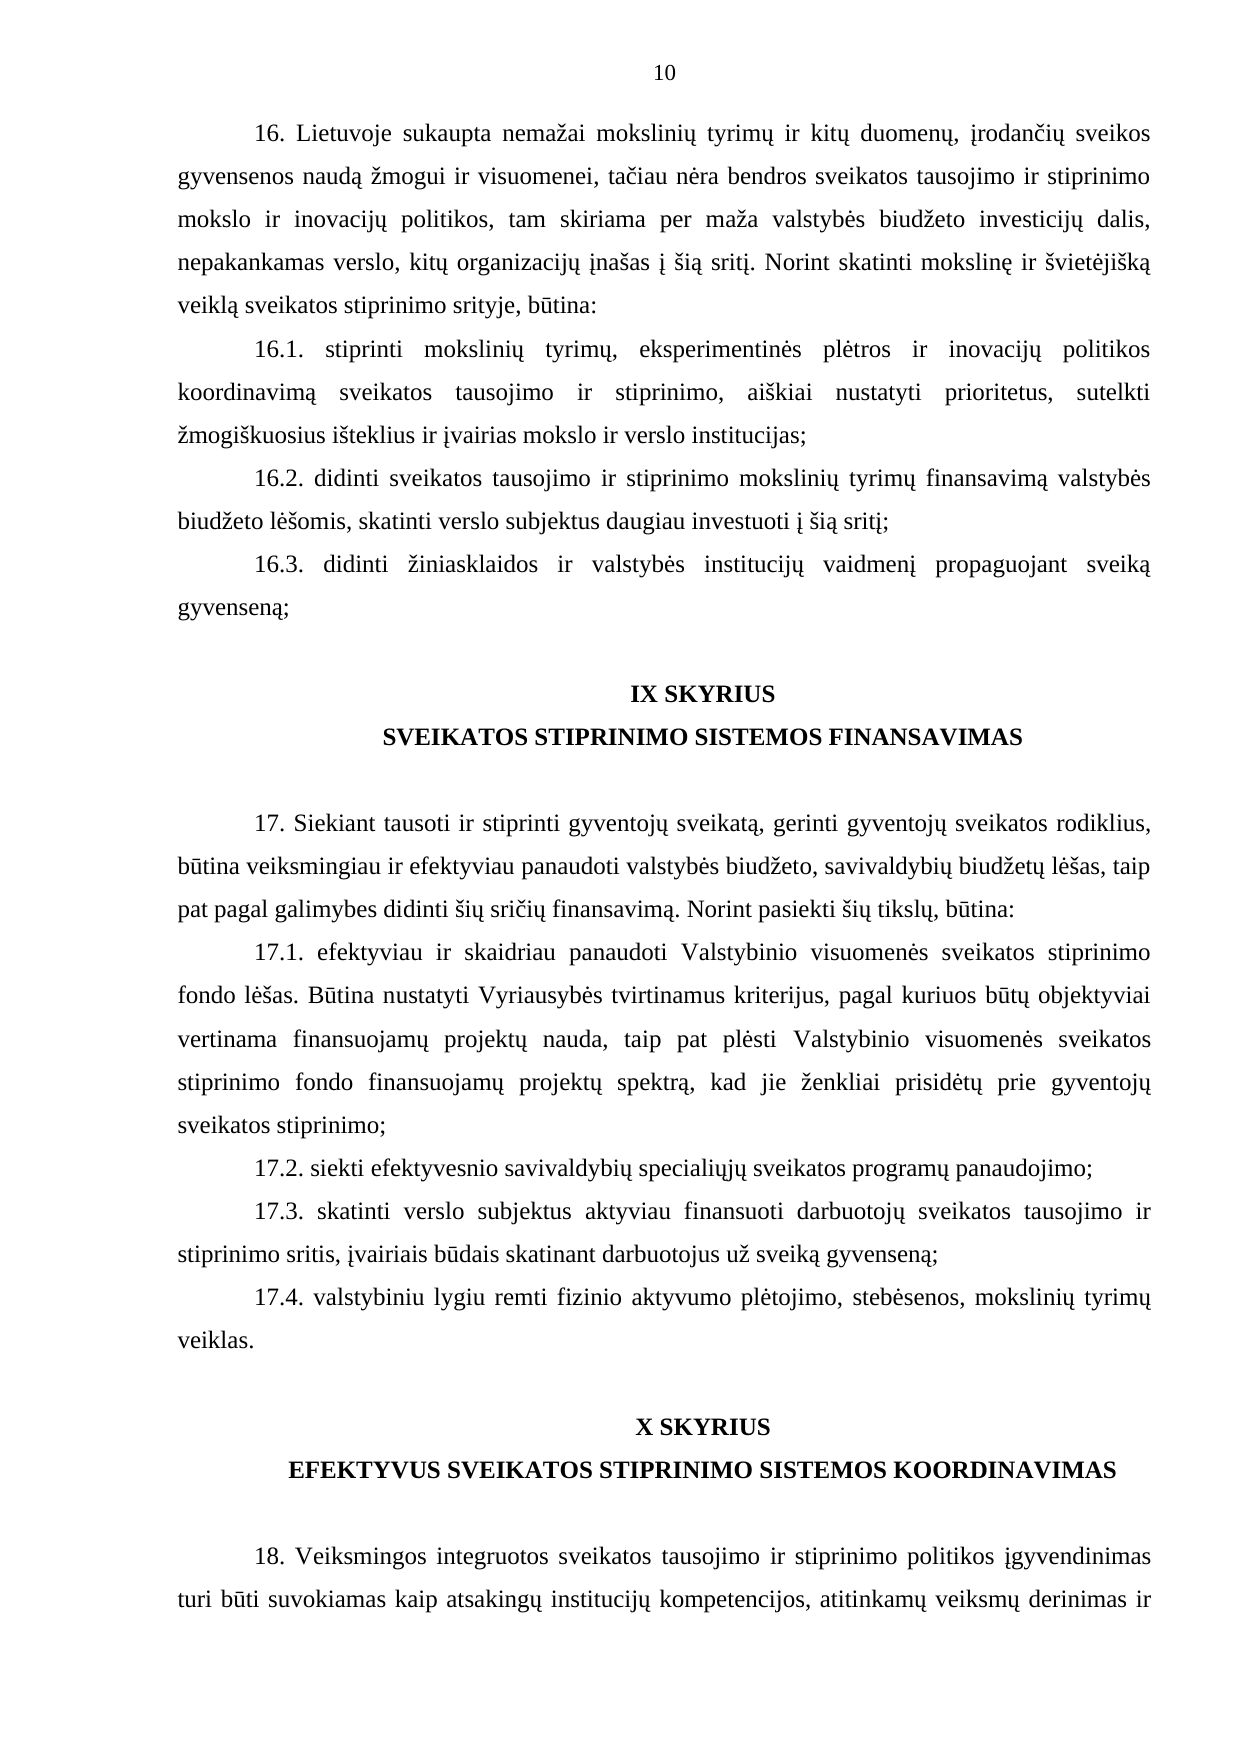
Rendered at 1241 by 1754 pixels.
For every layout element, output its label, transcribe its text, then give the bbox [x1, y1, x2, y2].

text 16. Lietuvoje sukaupta nemažai mokslinių tyrimų ir kitų duomenų, įrodančių sveikos gyvensenos naudą žmogui ir visuomenei, tačiau nėra bendros sveikatos tausojimo ir stiprinimo mokslo ir inovacijų politikos, tam skiriama per maža valstybės biudžeto investicijų dalis, nepakankamas verslo, kitų organizacijų įnašas į šią sritį. Norint skatinti mokslinę ir švietėjišką veiklą sveikatos stiprinimo srityje, būtina: [177, 118, 1152, 319]
text 17.1. efektyviau ir skaidriau panaudoti Valstybinio visuomenės sveikatos stiprinimo fondo lėšas. Būtina nustatyti Vyriausybės tvirtinamus kriterijus, pagal kuriuos būtų objektyviai vertinama finansuojamų projektų nauda, taip pat plėsti Valstybinio visuomenės sveikatos stiprinimo fondo finansuojamų projektų spektrą, kad jie ženkliai prisidėtų prie gyventojų sveikatos stiprinimo; [177, 937, 1152, 1139]
text 16.3. didinti žiniasklaidos ir valstybės institucijų vaidmenį propaguojant sveiką gyvenseną; [177, 549, 1152, 621]
text 18. Veiksmingos integruotos sveikatos tausojimo ir stiprinimo politikos įgyvendinimas turi būti suvokiamas kaip atsakingų institucijų kompetencijos, atitinkamų veiksmų derinimas ir [177, 1541, 1152, 1613]
text 16.1. stiprinti mokslinių tyrimų, eksperimentinės plėtros ir inovacijų politikos koordinavimą sveikatos tausojimo ir stiprinimo, aiškiai nustatyti prioritetus, sutelkti žmogiškuosius išteklius ir įvairias mokslo ir verslo institucijas; [177, 334, 1152, 449]
text 17.3. skatinti verslo subjektus aktyviau finansuoti darbuotojų sveikatos tausojimo ir stiprinimo sritis, įvairiais būdais skatinant darbuotojus už sveiką gyvenseną; [177, 1196, 1152, 1268]
text 17.2. siekti efektyvesnio savivaldybių specialiųjų sveikatos programų panaudojimo; [177, 1153, 1152, 1182]
text 16.2. didinti sveikatos tausojimo ir stiprinimo mokslinių tyrimų finansavimą valstybės biudžeto lėšomis, skatinti verslo subjektus daugiau investuoti į šią sritį; [177, 463, 1152, 535]
text SVEIKATOS STIPRINIMO SISTEMOS FINANSAVIMAS [177, 722, 1152, 751]
text 17.4. valstybiniu lygiu remti fizinio aktyvumo plėtojimo, stebėsenos, mokslinių tyrimų veiklas. [177, 1282, 1152, 1354]
text EFEKTYVUS SVEIKATOS STIPRINIMO SISTEMOS KOORDINAVIMAS [177, 1455, 1152, 1484]
text IX SKYRIUS [177, 679, 1152, 707]
text 17. Siekiant tausoti ir stiprinti gyventojų sveikatą, gerinti gyventojų sveikatos rodiklius, būtina veiksmingiau ir efektyviau panaudoti valstybės biudžeto, savivaldybių biudžetų lėšas, taip pat pagal galimybes didinti šių sričių finansavimą. Norint pasiekti šių tikslų, būtina: [177, 808, 1152, 923]
text X SKYRIUS [177, 1412, 1152, 1441]
